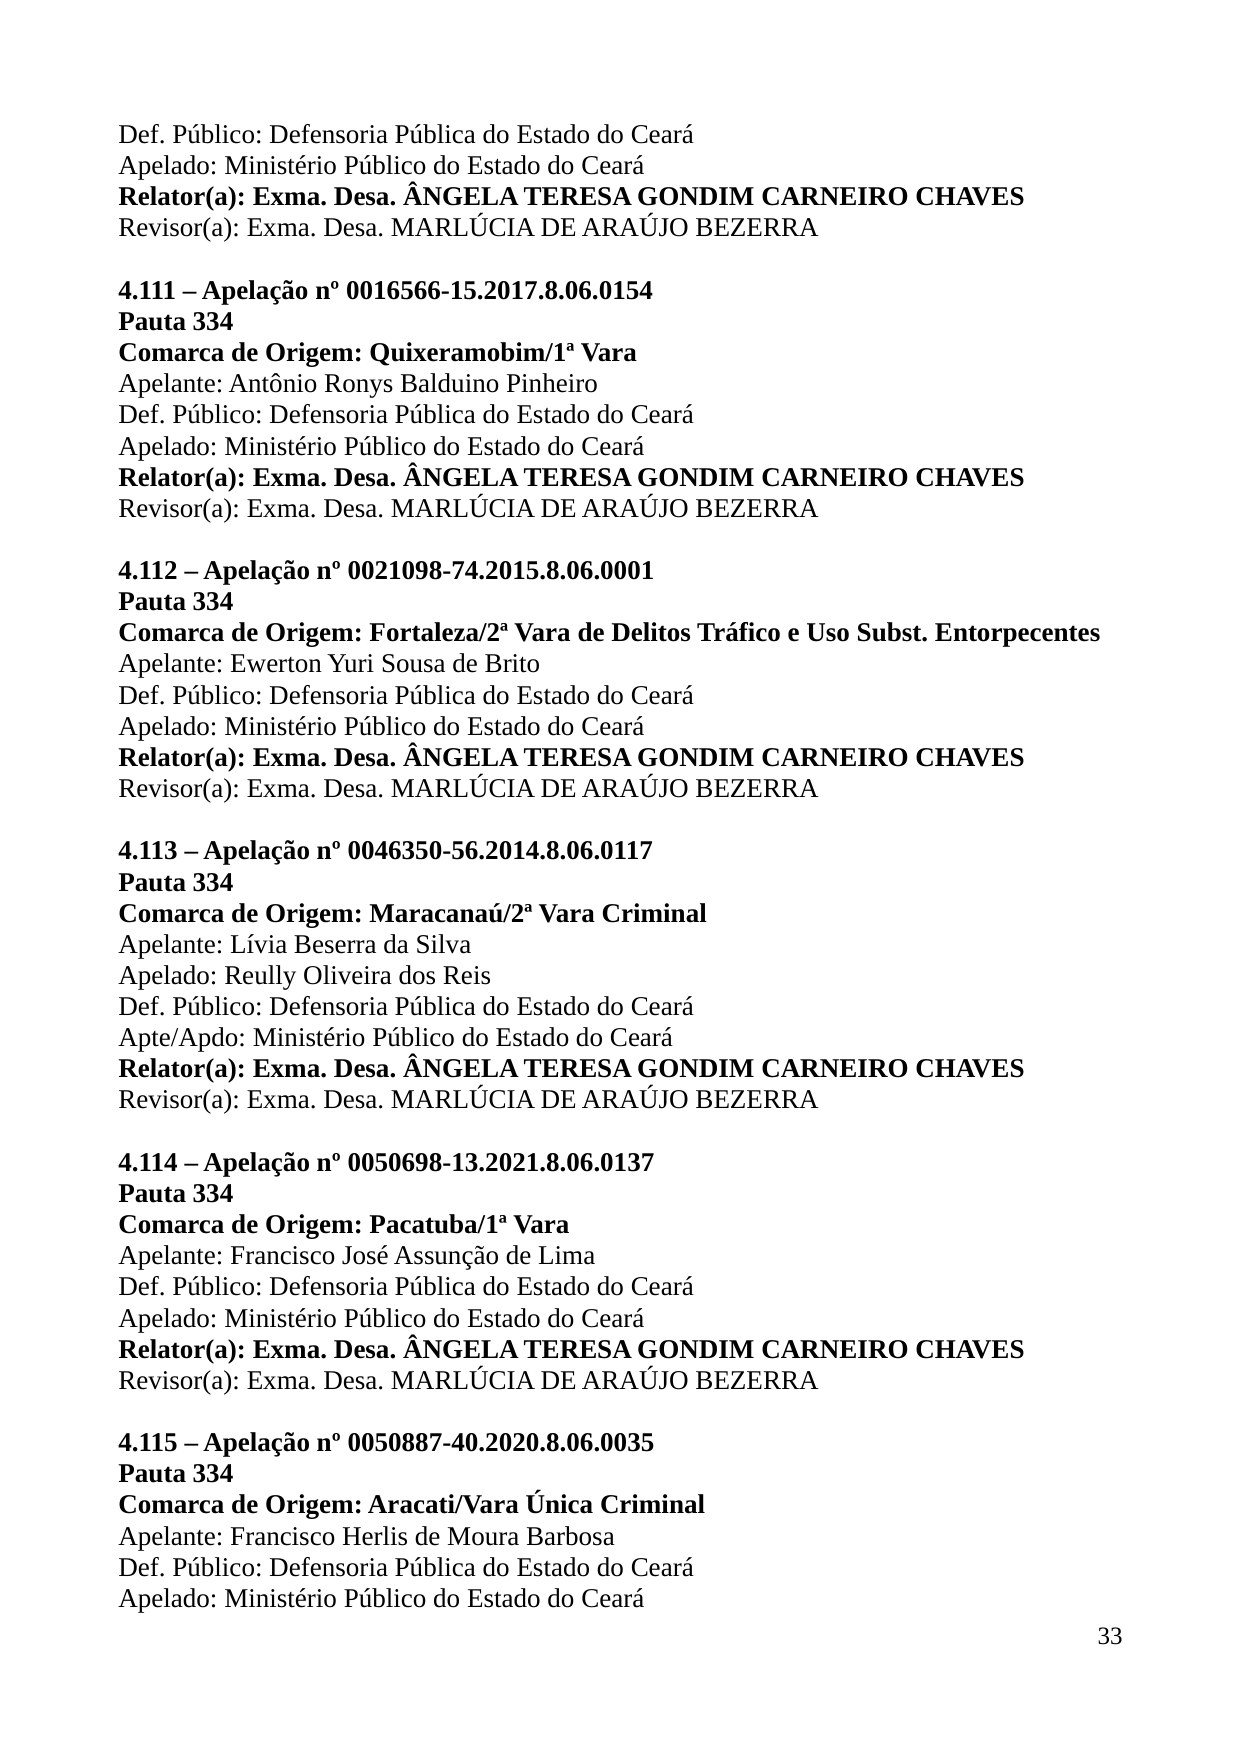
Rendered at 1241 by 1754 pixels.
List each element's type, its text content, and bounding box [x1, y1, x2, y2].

text Pauta 334 [118, 585, 1122, 616]
text Relator(a): Exma. Desa. ÂNGELA TERESA GONDIM CARNEIRO CHAVES [118, 1052, 1122, 1084]
text Pauta 334 [118, 1177, 1122, 1208]
text Apelado: Ministério Público do Estado do Ceará [118, 149, 1122, 180]
text 4.112 – Apelação nº 0021098-74.2015.8.06.0001 [118, 554, 1122, 585]
text Comarca de Origem: Fortaleza/2ª Vara de Delitos Tráfico e Uso Subst. Entorpecentes [118, 616, 1122, 648]
text Comarca de Origem: Aracati/Vara Única Criminal [118, 1488, 1122, 1520]
text Revisor(a): Exma. Desa. MARLÚCIA DE ARAÚJO BEZERRA [118, 212, 1122, 243]
text Def. Público: Defensoria Pública do Estado do Ceará [118, 1271, 1122, 1302]
text Relator(a): Exma. Desa. ÂNGELA TERESA GONDIM CARNEIRO CHAVES [118, 741, 1122, 772]
text Revisor(a): Exma. Desa. MARLÚCIA DE ARAÚJO BEZERRA [118, 1084, 1122, 1115]
text Apelante: Lívia Beserra da Silva [118, 928, 1122, 959]
text 4.111 – Apelação nº 0016566-15.2017.8.06.0154 [118, 274, 1122, 305]
text Relator(a): Exma. Desa. ÂNGELA TERESA GONDIM CARNEIRO CHAVES [118, 1333, 1122, 1364]
text Def. Público: Defensoria Pública do Estado do Ceará [118, 1551, 1122, 1582]
text Pauta 334 [118, 1457, 1122, 1488]
text Revisor(a): Exma. Desa. MARLÚCIA DE ARAÚJO BEZERRA [118, 772, 1122, 803]
text Apelado: Reully Oliveira dos Reis [118, 959, 1122, 990]
text Pauta 334 [118, 305, 1122, 336]
text Apelado: Ministério Público do Estado do Ceará [118, 1302, 1122, 1333]
text Comarca de Origem: Maracanaú/2ª Vara Criminal [118, 897, 1122, 928]
text 4.114 – Apelação nº 0050698-13.2021.8.06.0137 [118, 1146, 1122, 1177]
text Def. Público: Defensoria Pública do Estado do Ceará [118, 118, 1122, 149]
text Apelado: Ministério Público do Estado do Ceará [118, 710, 1122, 741]
text Revisor(a): Exma. Desa. MARLÚCIA DE ARAÚJO BEZERRA [118, 1364, 1122, 1395]
text Apelante: Antônio Ronys Balduino Pinheiro [118, 367, 1122, 398]
text Apte/Apdo: Ministério Público do Estado do Ceará [118, 1021, 1122, 1052]
text Comarca de Origem: Quixeramobim/1ª Vara [118, 336, 1122, 367]
text Apelante: Francisco Herlis de Moura Barbosa [118, 1520, 1122, 1551]
text Pauta 334 [118, 866, 1122, 897]
text Apelante: Ewerton Yuri Sousa de Brito [118, 648, 1122, 679]
text Def. Público: Defensoria Pública do Estado do Ceará [118, 679, 1122, 710]
text Apelante: Francisco José Assunção de Lima [118, 1239, 1122, 1271]
text Apelado: Ministério Público do Estado do Ceará [118, 429, 1122, 461]
text Revisor(a): Exma. Desa. MARLÚCIA DE ARAÚJO BEZERRA [118, 492, 1122, 523]
text Def. Público: Defensoria Pública do Estado do Ceará [118, 990, 1122, 1021]
text Relator(a): Exma. Desa. ÂNGELA TERESA GONDIM CARNEIRO CHAVES [118, 461, 1122, 492]
text Comarca de Origem: Pacatuba/1ª Vara [118, 1208, 1122, 1239]
text Relator(a): Exma. Desa. ÂNGELA TERESA GONDIM CARNEIRO CHAVES [118, 180, 1122, 212]
text 4.113 – Apelação nº 0046350-56.2014.8.06.0117 [118, 834, 1122, 866]
text Def. Público: Defensoria Pública do Estado do Ceará [118, 398, 1122, 429]
text Apelado: Ministério Público do Estado do Ceará [118, 1582, 1122, 1613]
text 4.115 – Apelação nº 0050887-40.2020.8.06.0035 [118, 1426, 1122, 1457]
